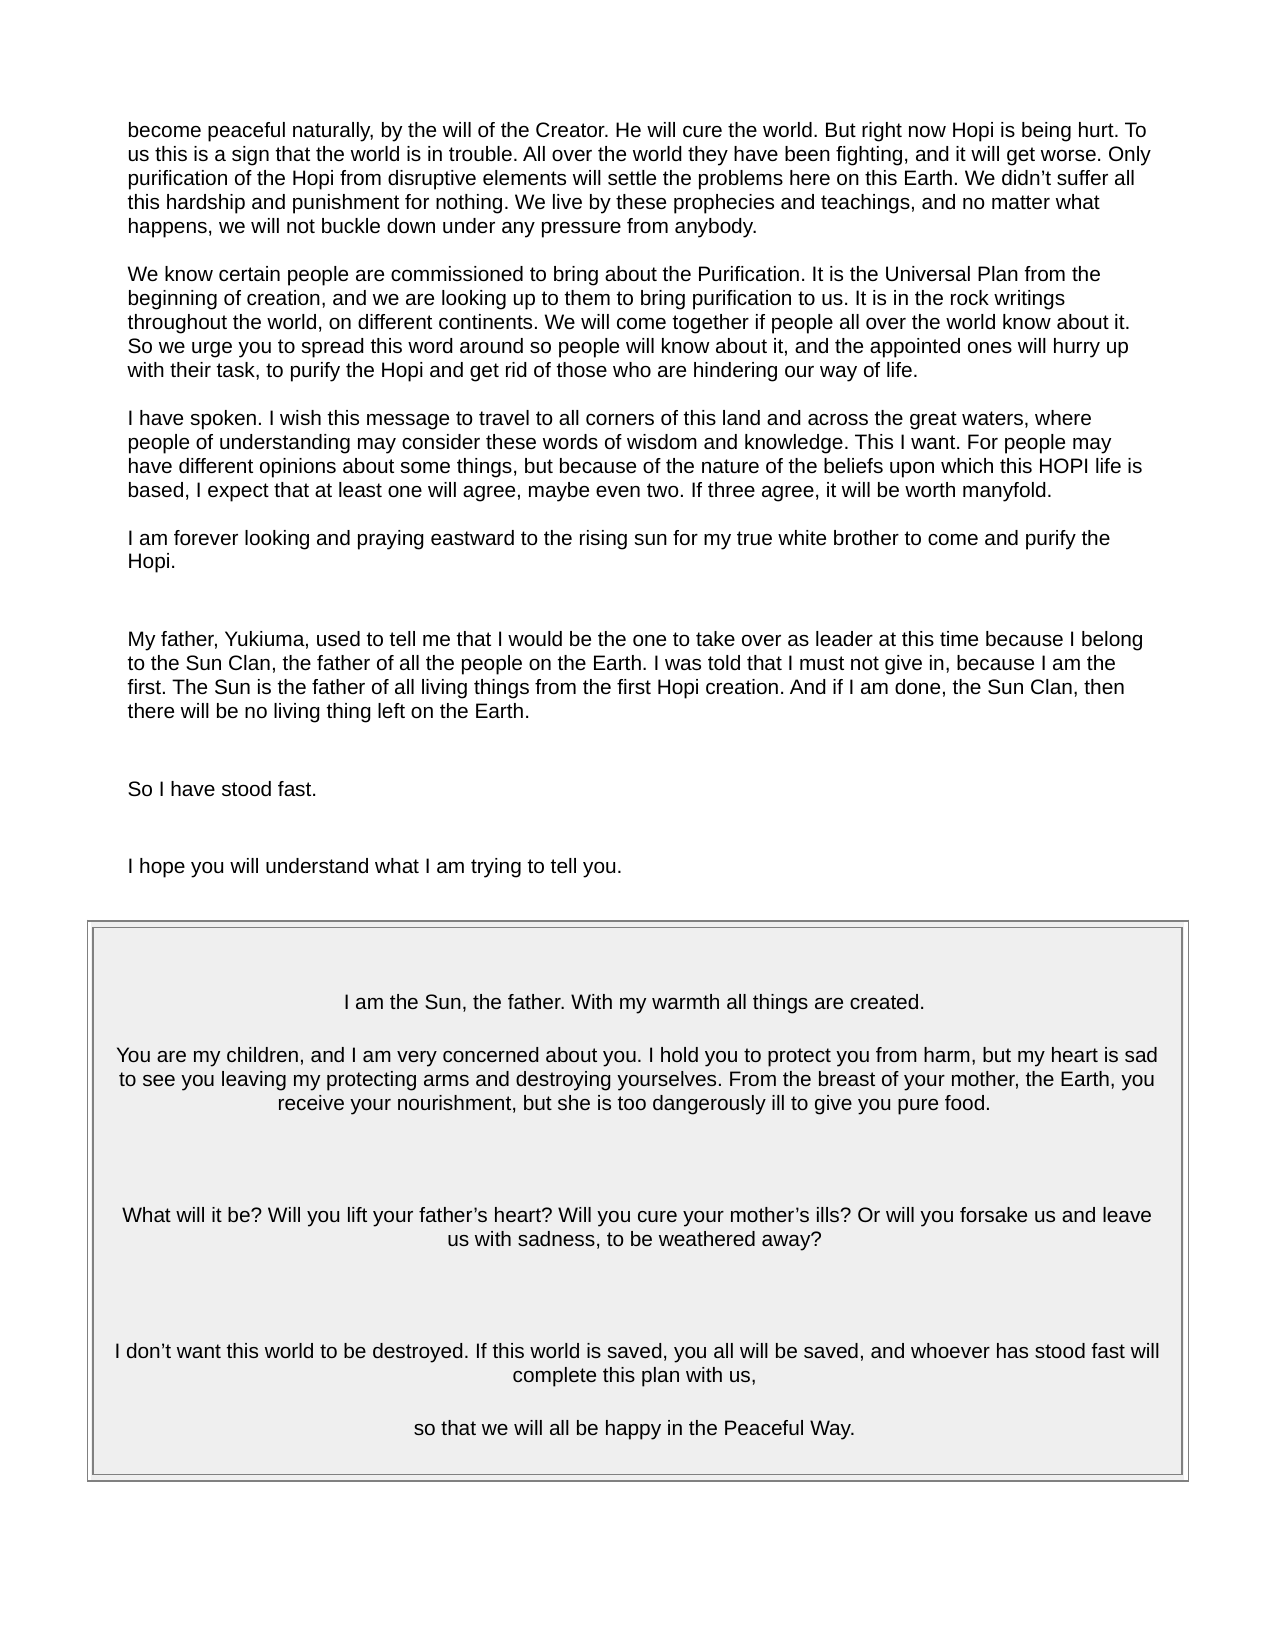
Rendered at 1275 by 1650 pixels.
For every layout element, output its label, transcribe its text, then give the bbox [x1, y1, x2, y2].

text My father, Yukiuma, used to tell me that I would be the one to take over as leader at this time because I belong to the Sun Clan, the father of all the people on the Earth. I was told that I must not give in, because I am the first. The Sun is the father of all living things from the first Hopi creation. And if I am done, the Sun Clan, then there will be no living thing left on the Earth. [127, 627, 1154, 723]
text become peaceful naturally, by the will of the Creator. He will cure the world. But right now Hopi is being hurt. To us this is a sign that the world is in trouble. All over the world they have been fighting, and it will get worse. Only purification of the Hopi from disruptive elements will settle the problems here on this Earth. We didn’t suffer all this hardship and punishment for nothing. We live by these prophecies and teachings, and no matter what happens, we will not buckle down under any pressure from anybody. We know certain people are commissioned to bring about the Purification. It is the Universal Plan from the beginning of creation, and we are looking up to them to bring purification to us. It is in the rock writings throughout the world, on different continents. We will come together if people all over the world know about it. So we urge you to spread this word around so people will know about it, and the appointed ones will hurry up with their task, to purify the Hopi and get rid of those who are hindering our way of life. I have spoken. I wish this message to travel to all corners of this land and across the great waters, where people of understanding may consider these words of wisdom and knowledge. This I want. For people may have different opinions about some things, but because of the nature of the beliefs upon which this HOPI life is based, I expect that at least one will agree, maybe even two. If three agree, it will be worth manyfold. I am forever looking and praying eastward to the rising sun for my true white brother to come and purify the Hopi. [127, 118, 1154, 573]
text So I have stood fast. [127, 777, 1154, 801]
text I hope you will understand what I am trying to tell you. [127, 854, 1154, 902]
table_header I am the Sun, the father. With my warmth all things are created. You are my children, and I am very concerned about you. I hold you to protect you from harm, but my heart is sad to see you leaving my protecting arms and destroying yourselves. From the breast of your mother, the Earth, you receive your nourishment, but she is too dangerously ill to give you pure food. What will it be? Will you lift your father’s heart? Will you cure your mother’s ills? Or will you forsake us and leave us with sadness, to be weathered away? I don’t want this world to be destroyed. If this world is saved, you all will be saved, and whoever has stood fast will complete this plan with us, so that we will all be happy in the Peaceful Way. [91, 922, 1184, 1474]
